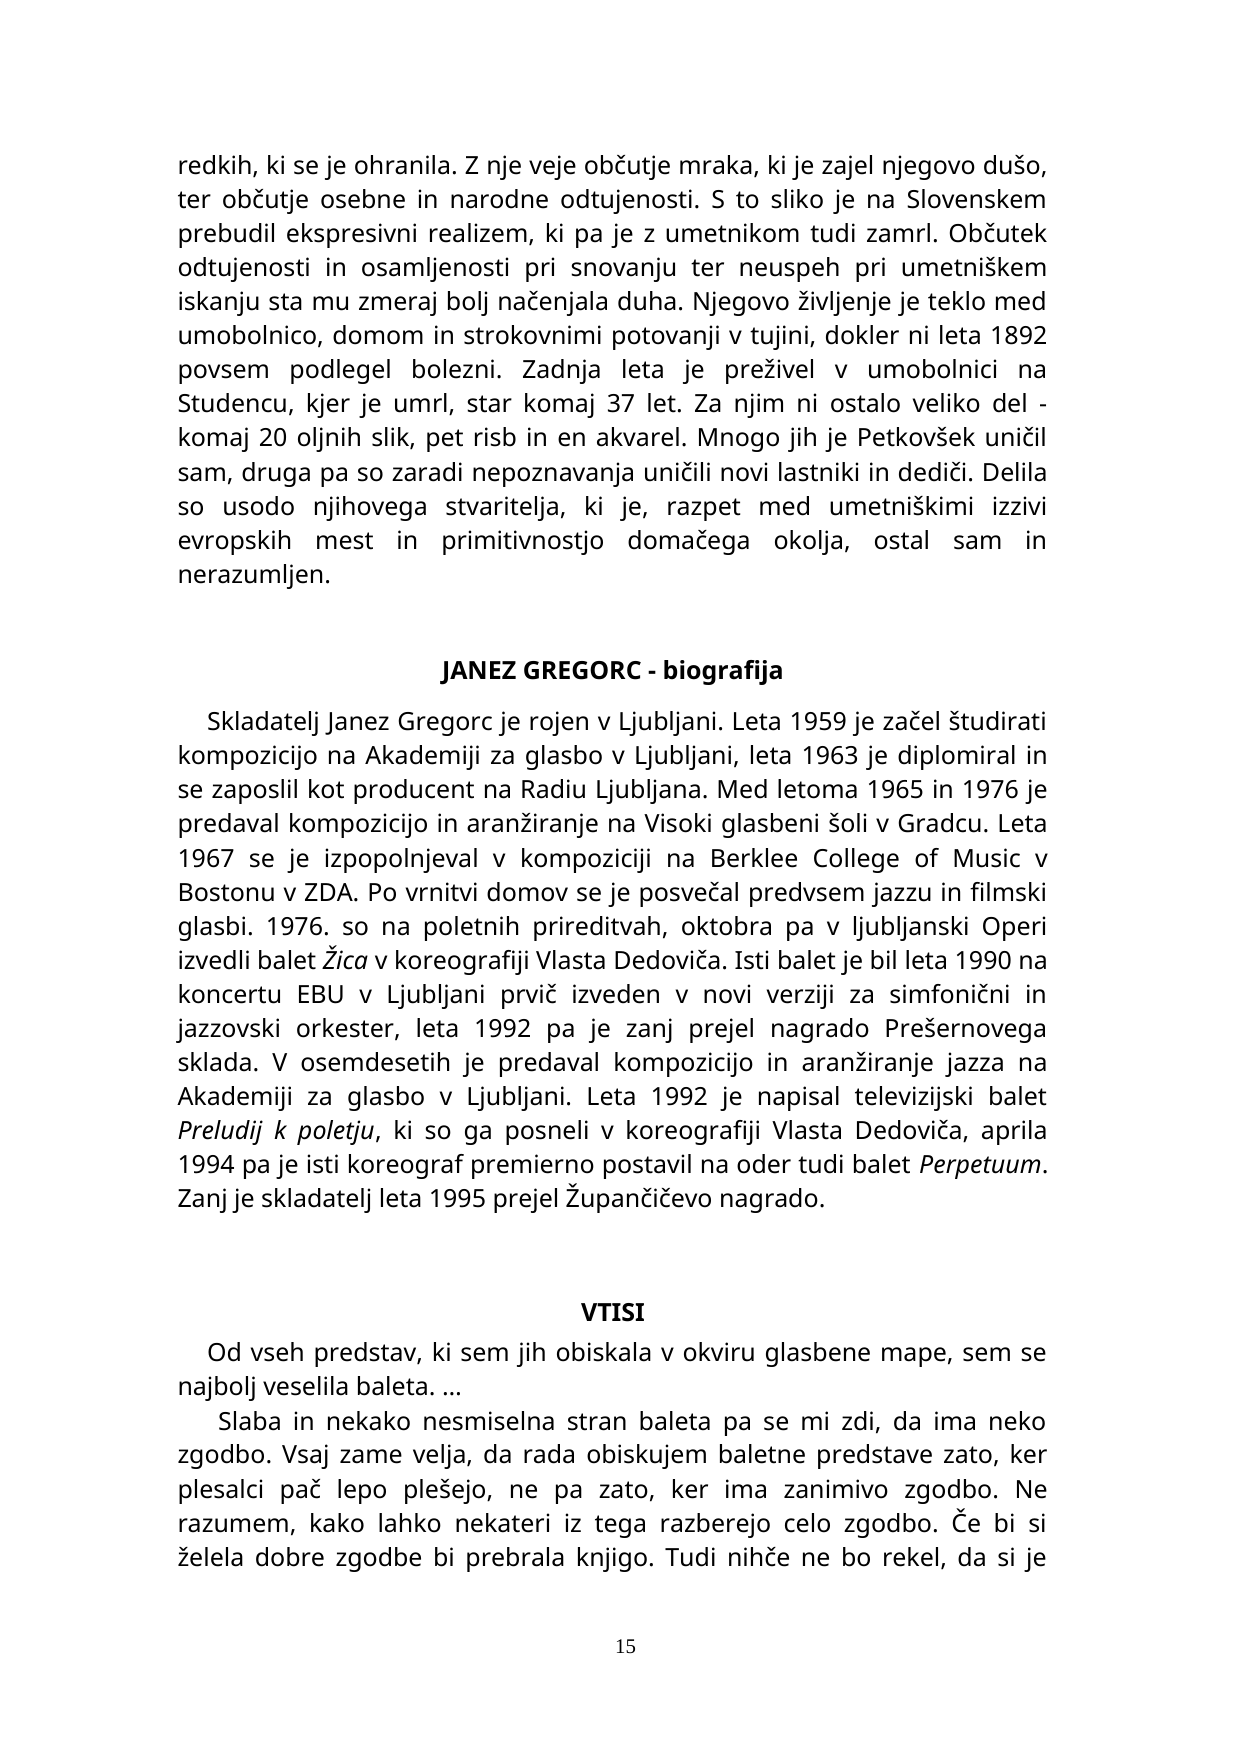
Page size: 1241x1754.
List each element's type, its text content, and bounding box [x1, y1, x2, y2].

subtitle JANEZ GREGORC - biografija [447, 666, 711, 683]
subtitle VTISI [177, 1308, 1048, 1324]
text Slaba in nekako nesmiselna stran baleta pa se mi zdi, da ima neko zgodbo. Vsaj zame velja, da rada obiskujem baletne predstave zato, ker plesalci pač lepo plešejo, ne pa zato, ker ima zanimivo zgodbo. Ne razumem, kako lahko nekateri iz tega razberejo celo zgodbo. Če bi si želela dobre zgodbe bi prebrala knjigo. Tudi nihče ne bo rekel, da si je [177, 1403, 1048, 1573]
subtitle JANEZ GREGORC - biografija [766, 666, 1048, 683]
text Skladatelj Janez Gregorc je rojen v Ljubljani. Leta 1959 je začel študirati kompozicijo na Akademiji za glasbo v Ljubljani, leta 1963 je diplomiral in se zaposlil kot producent na Radiu Ljubljana. Med letoma 1965 in 1976 je predaval kompozicijo in aranžiranje na Visoki glasbeni šoli v Gradcu. Leta 1967 se je izpopolnjeval v kompoziciji na Berklee College of Music v Bostonu v ZDA. Po vrnitvi domov se je posvečal predvsem jazzu in filmski glasbi. 1976. so na poletnih prireditvah, oktobra pa v ljubljanski Operi izvedli balet Žica v koreografiji Vlasta Dedoviča. Isti balet je bil leta 1990 na koncertu EBU v Ljubljani prvič izveden v novi verziji za simfonični in jazzovski orkester, leta 1992 pa je zanj prejel nagrado Prešernovega sklada. V osemdesetih je predaval kompozicijo in aranžiranje jazza na Akademiji za glasbo v Ljubljani. Leta 1992 je napisal televizijski balet Preludij k poletju, ki so ga posneli v koreografiji Vlasta Dedoviča, aprila 1994 pa je isti koreograf premierno postavil na oder tudi balet Perpetuum. Zanj je skladatelj leta 1995 prejel Župančičevo nagrado. [177, 704, 1048, 1215]
text Od vseh predstav, ki sem jih obiskala v okviru glasbene mape, sem se najbolj veselila baleta. … [177, 1335, 1048, 1403]
subtitle JANEZ GREGORC - biografija [177, 666, 444, 683]
text redkih, ki se je ohranila. Z nje veje občutje mraka, ki je zajel njegovo dušo, ter občutje osebne in narodne odtujenosti. S to sliko je na Slovenskem prebudil ekspresivni realizem, ki pa je z umetnikom tudi zamrl. Občutek odtujenosti in osamljenosti pri snovanju ter neuspeh pri umetniškem iskanju sta mu zmeraj bolj načenjala duha. Njegovo življenje je teklo med umobolnico, domom in strokovnimi potovanji v tujini, dokler ni leta 1892 povsem podlegel bolezni. Zadnja leta je preživel v umobolnici na Studencu, kjer je umrl, star komaj 37 let. Za njim ni ostalo veliko del - komaj 20 oljnih slik, pet risb in en akvarel. Mnogo jih je Petkovšek uničil sam, druga pa so zaradi nepoznavanja uničili novi lastniki in dediči. Delila so usodo njihovega stvaritelja, ki je, razpet med umetniškimi izzivi evropskih mest in primitivnostjo domačega okolja, ostal sam in nerazumljen. [177, 148, 1048, 590]
subtitle JANEZ GREGORC - biografija [714, 666, 763, 683]
